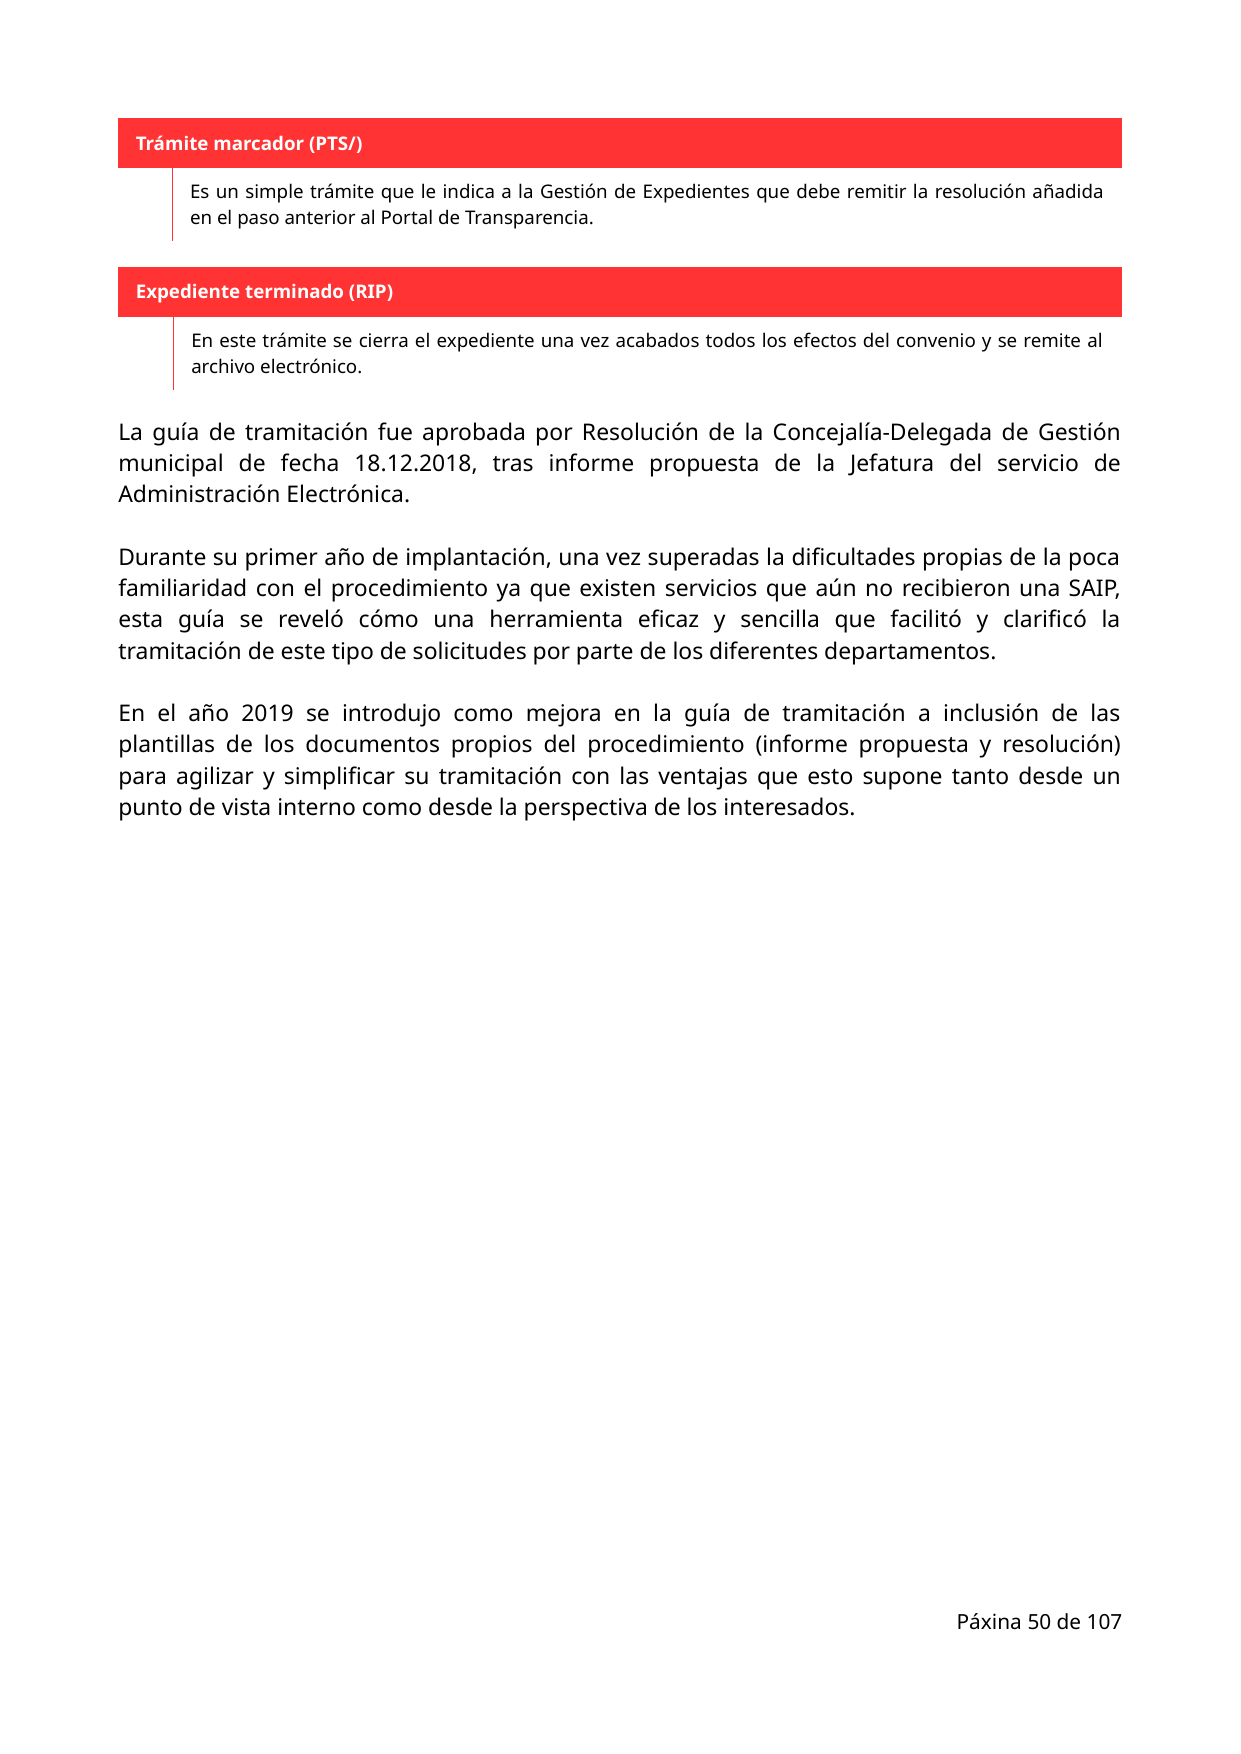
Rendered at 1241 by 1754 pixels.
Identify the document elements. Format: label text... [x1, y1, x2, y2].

text Durante su primer año de implantación, una vez superadas la dificultades propias de la poca familiaridad con el procedimiento ya que existen servicios que aún no recibieron una SAIP, esta guía se reveló cómo una herramienta eficaz y sencilla que facilitó y clarificó la tramitación de este tipo de solicitudes por parte de los diferentes departamentos. [118, 541, 1122, 666]
table_cell Es un simple trámite que le indica a la Gestión de Expedientes que debe remitir la resolución añadida en el paso anterior al Portal de Transparencia. [173, 168, 1122, 241]
table_cell [118, 317, 173, 390]
table_cell [118, 168, 172, 241]
table_header Expediente terminado (RIP) [119, 267, 1122, 316]
text En el año 2019 se introdujo como mejora en la guía de tramitación a inclusión de las plantillas de los documentos propios del procedimiento (informe propuesta y resolución) para agilizar y simplificar su tramitación con las ventajas que esto supone tanto desde un punto de vista interno como desde la perspectiva de los interesados. [118, 697, 1122, 822]
table_header Trámite marcador (PTS/) [119, 118, 1122, 167]
table_cell En este trámite se cierra el expediente una vez acabados todos los efectos del convenio y se remite al archivo electrónico. [174, 317, 1122, 390]
text La guía de tramitación fue aprobada por Resolución de la Concejalía-Delegada de Gestión municipal de fecha 18.12.2018, tras informe propuesta de la Jefatura del servicio de Administración Electrónica. [118, 416, 1122, 509]
